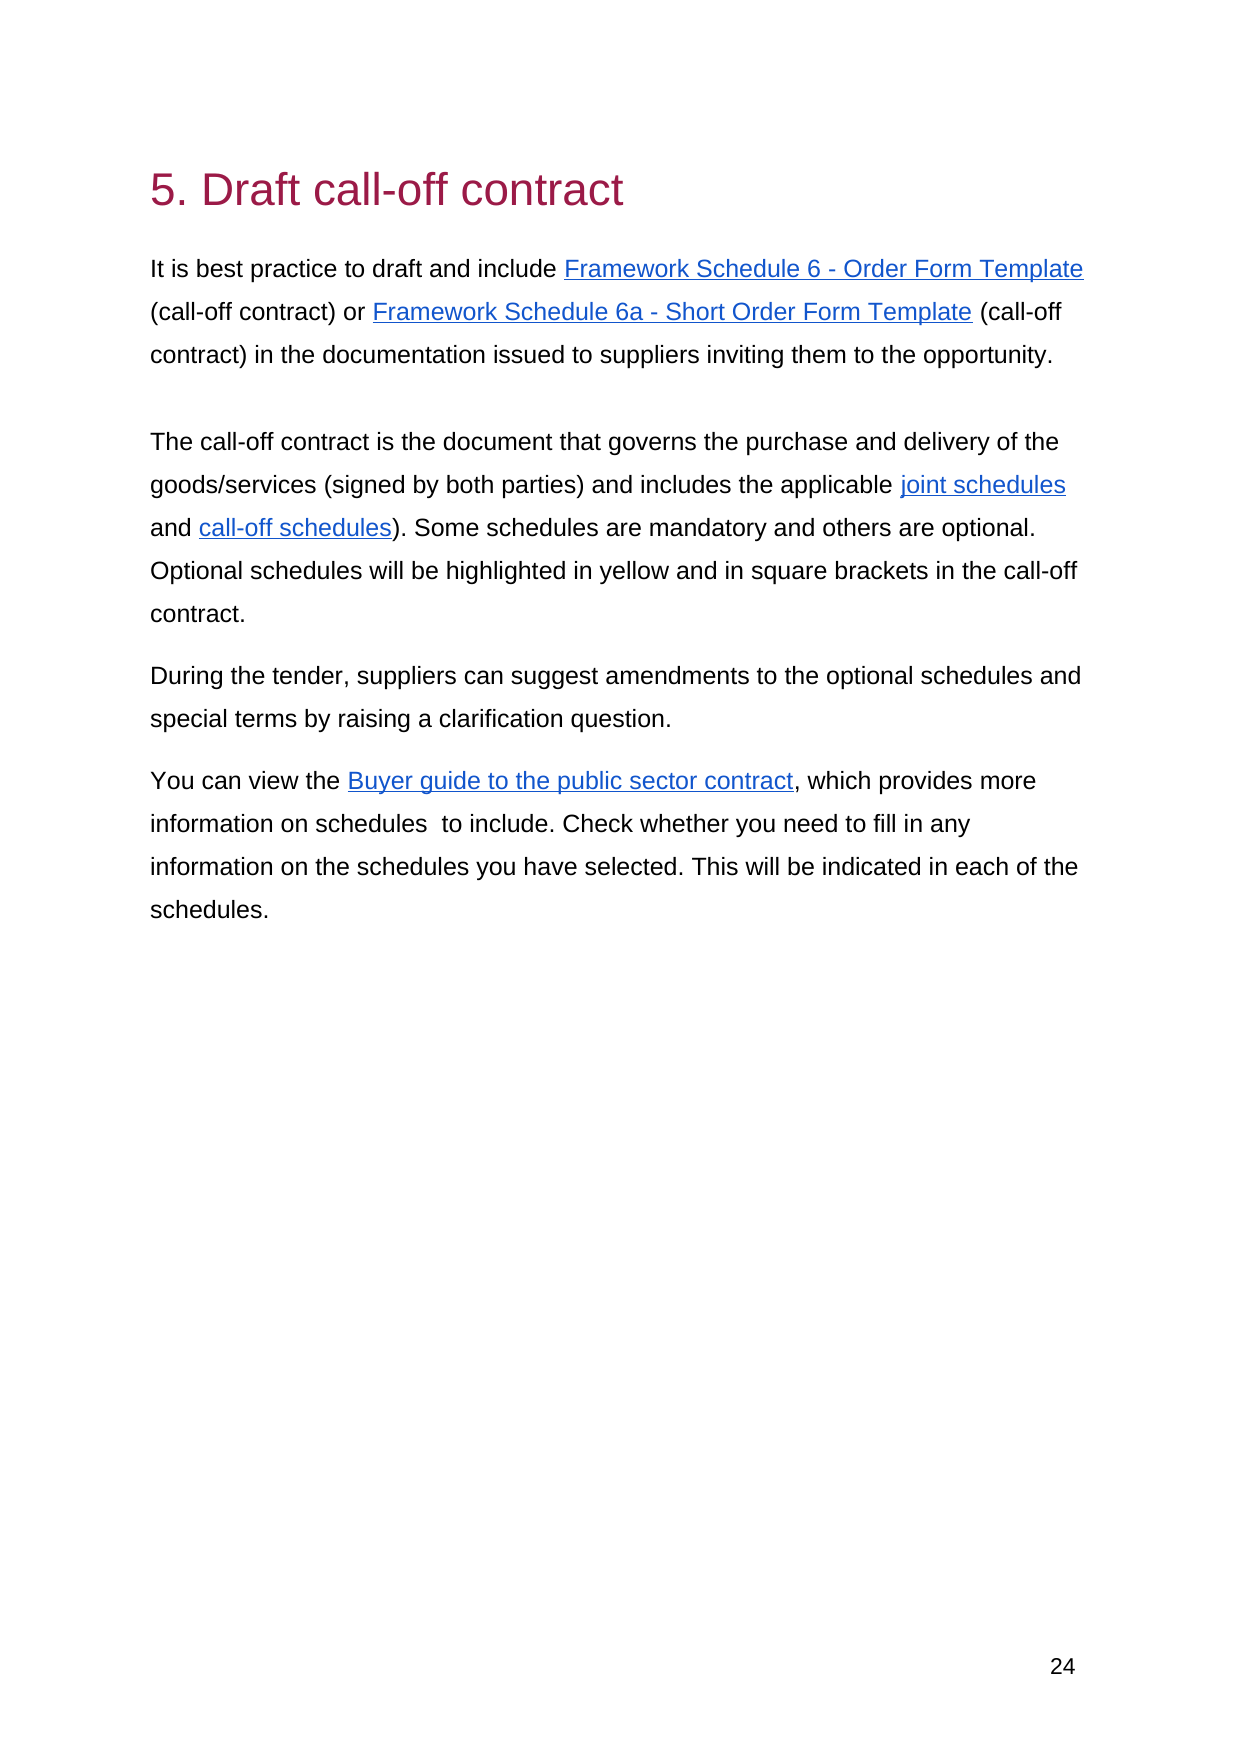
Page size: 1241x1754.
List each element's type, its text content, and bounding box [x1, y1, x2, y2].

text You can view the Buyer guide to the public sector contract, which provides more information on schedules to include. Check whether you need to fill in any information on the schedules you have selected. This will be indicated in each of the schedules. [150, 766, 1090, 924]
subtitle 5. Draft call-off contract [150, 162, 1090, 215]
text It is best practice to draft and include Framework Schedule 6 - Order Form Template (call-off contract) or Framework Schedule 6a - Short Order Form Template (call-off contract) in the documentation issued to suppliers inviting them to the opportunity. [150, 254, 1090, 369]
text During the tender, suppliers can suggest amendments to the optional schedules and special terms by raising a clarification question. [150, 661, 1090, 733]
text The call-off contract is the document that governs the purchase and delivery of the goods/services (signed by both parties) and includes the applicable joint schedules and call-off schedules). Some schedules are mandatory and others are optional. Optional schedules will be highlighted in yellow and in square brackets in the call-off contract. [150, 427, 1090, 628]
